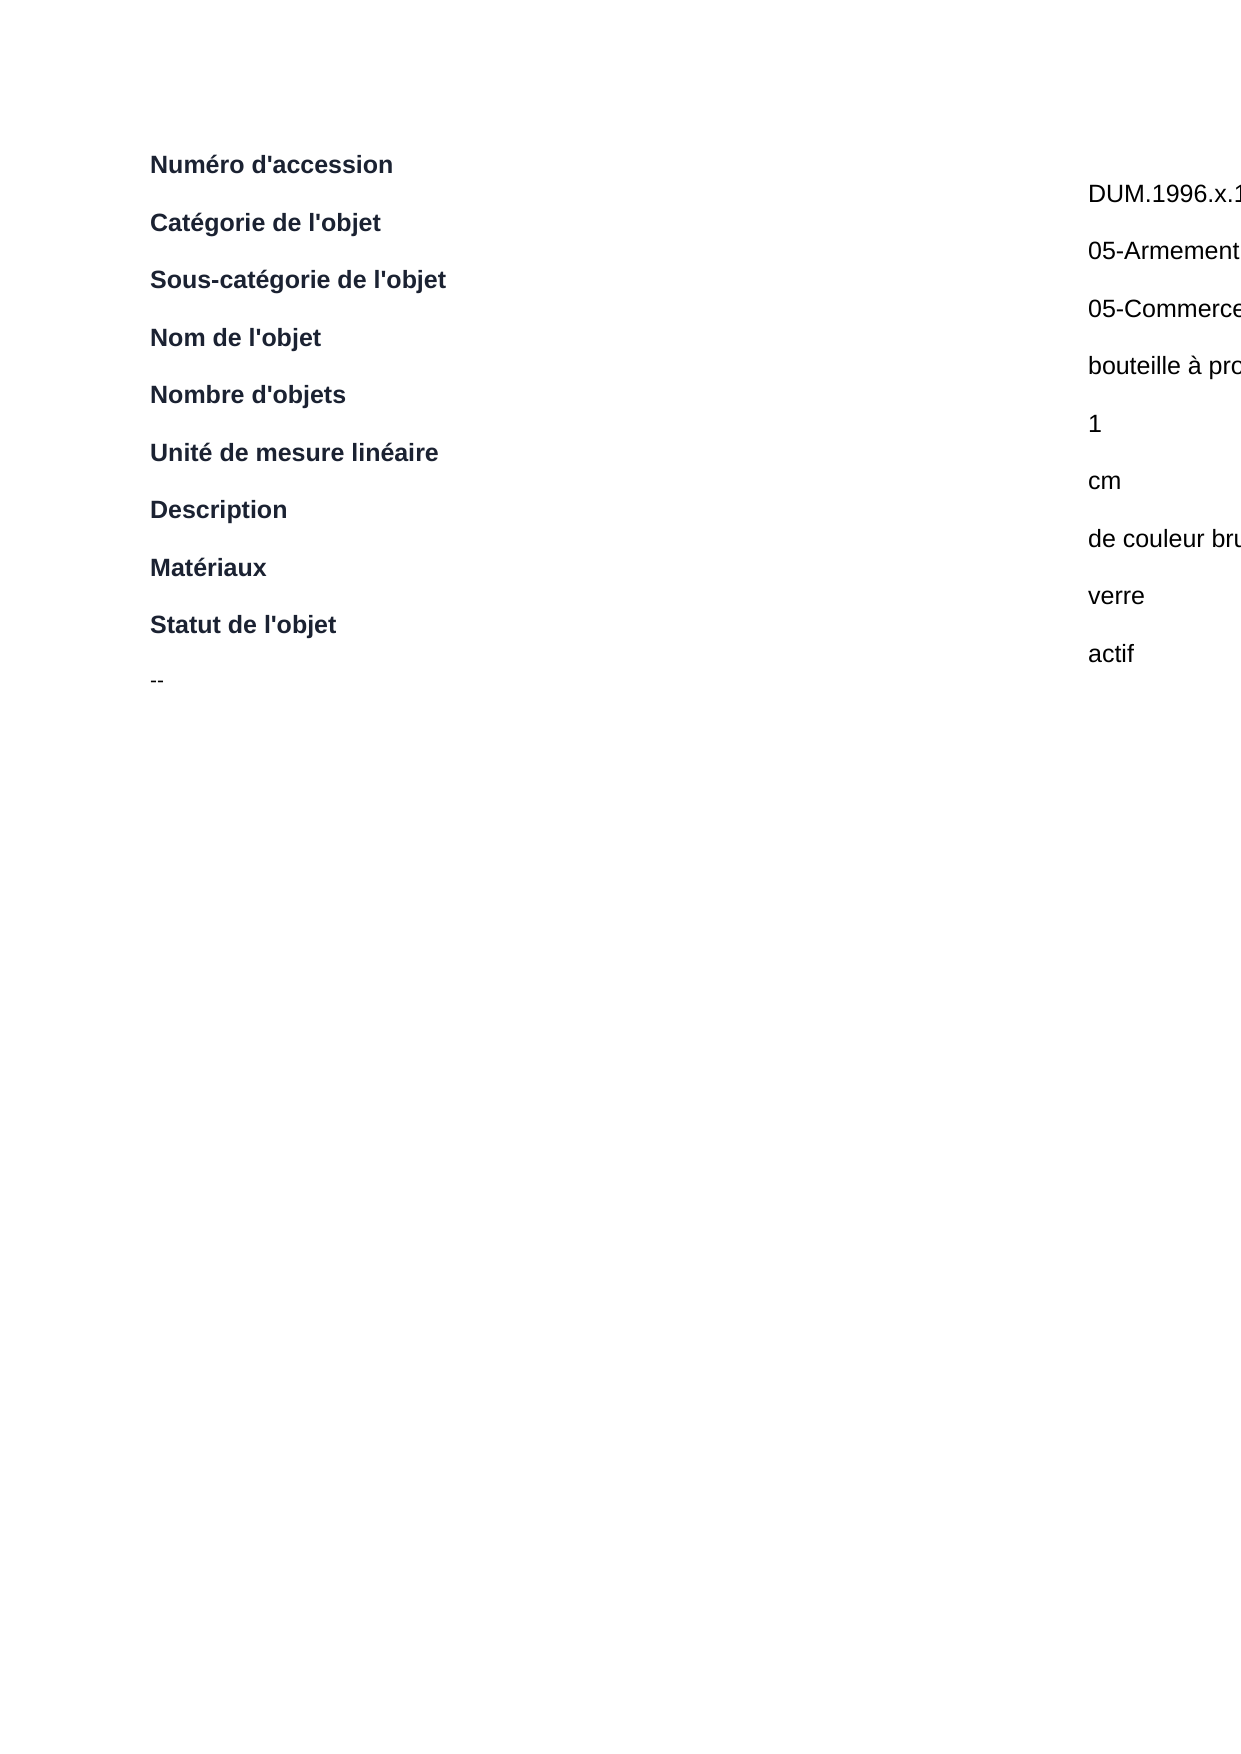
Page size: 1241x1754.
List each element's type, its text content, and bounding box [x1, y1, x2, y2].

text bouteille à produit pharmaceutique [1088, 351, 1240, 380]
text Catégorie de l'objet [150, 207, 1090, 236]
text de couleur brune avec un bouchon vissable de couleur noire au sommet. Traces de rouille sur le bouchon [1088, 524, 1240, 552]
text -- [150, 667, 1090, 691]
text cm [1088, 466, 1240, 495]
text Numéro d'accession [150, 150, 1090, 179]
text Nombre d'objets [150, 380, 1090, 409]
text 05-Armement, sciences et technologies [1088, 236, 1240, 265]
text Description [150, 495, 1090, 524]
text Sous-catégorie de l'objet [150, 265, 1090, 294]
text 1 [1088, 409, 1240, 437]
text Nom de l'objet [150, 322, 1090, 351]
text actif [1088, 639, 1240, 667]
text 05-Commerce [1088, 294, 1240, 322]
text DUM.1996.x.185 [1088, 179, 1240, 207]
text Matériaux [150, 552, 1090, 581]
text Statut de l'objet [150, 610, 1090, 639]
text Unité de mesure linéaire [150, 437, 1090, 466]
text verre [1088, 581, 1240, 610]
